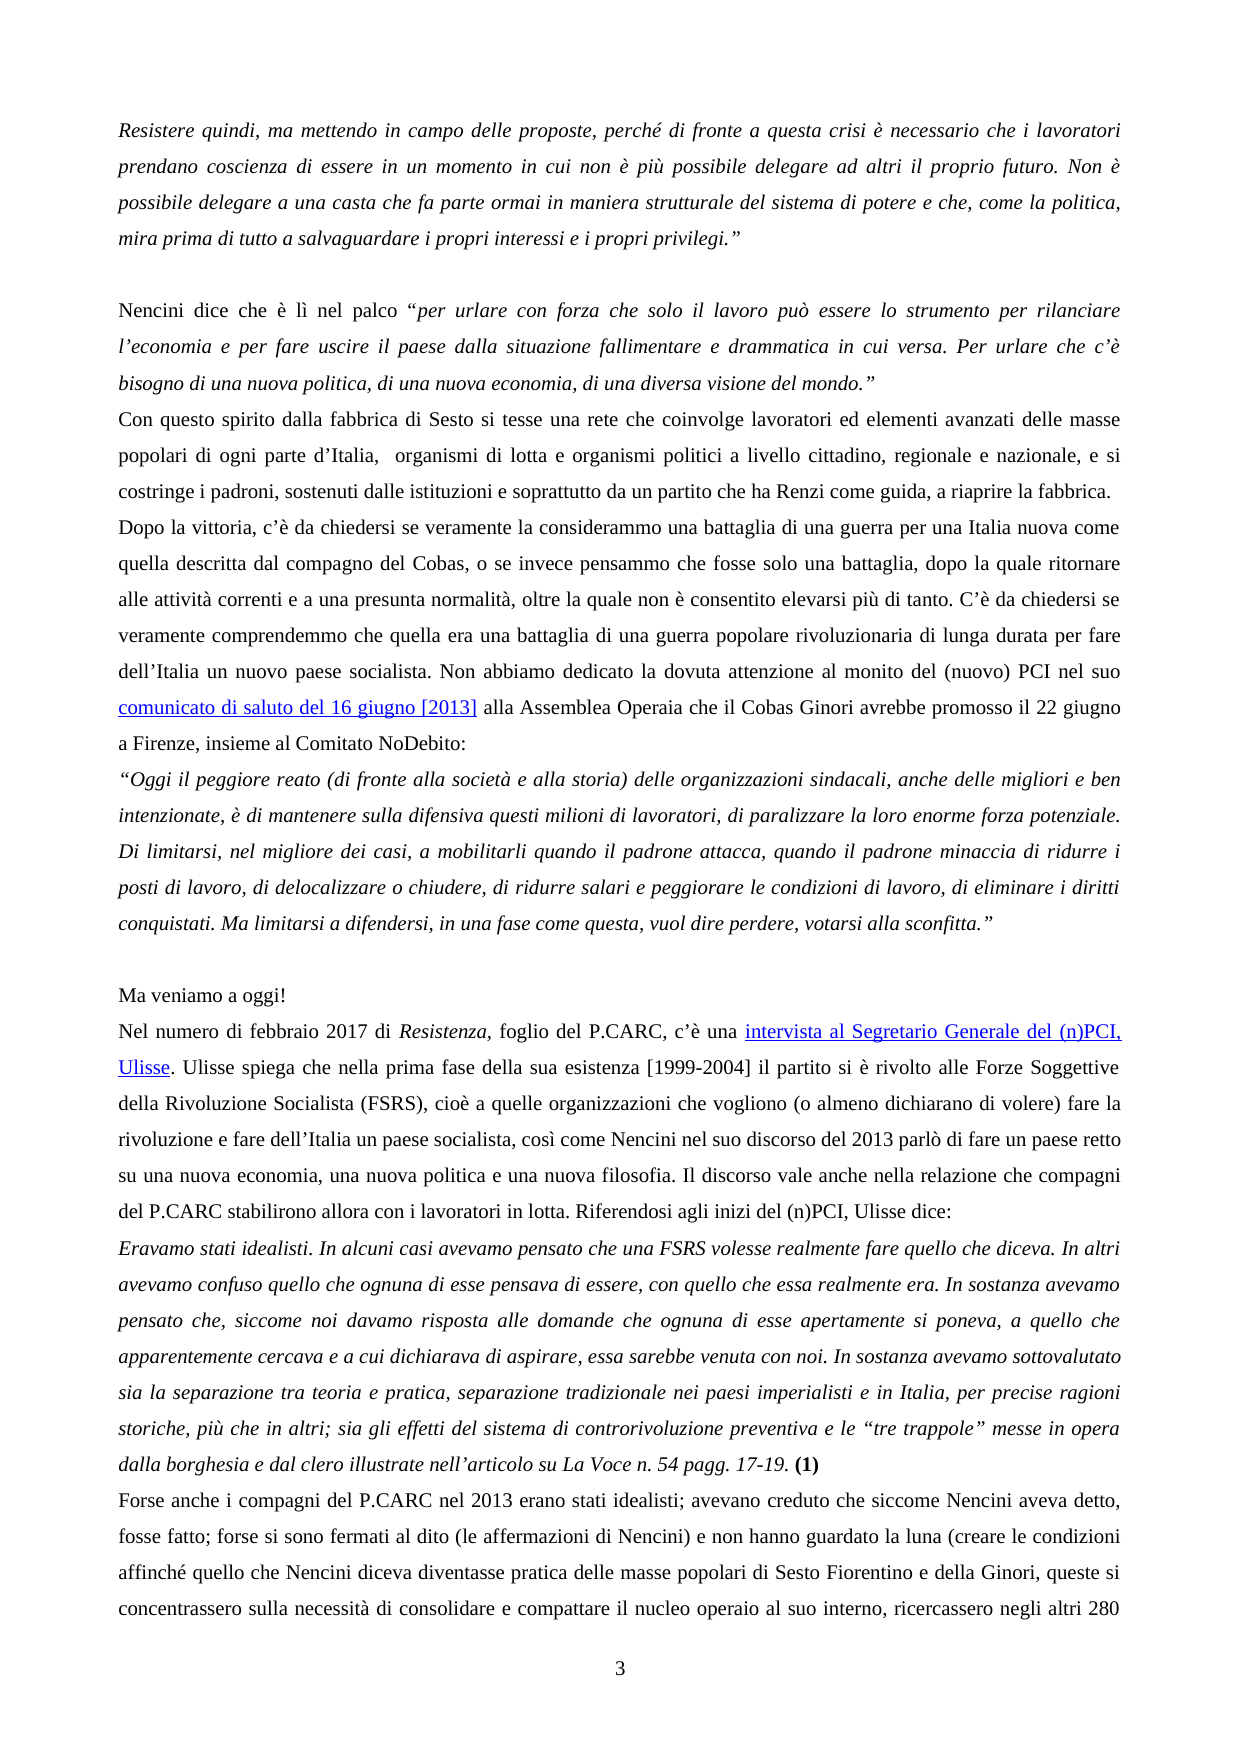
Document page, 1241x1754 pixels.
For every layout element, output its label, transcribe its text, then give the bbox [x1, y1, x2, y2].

text Con questo spirito dalla fabbrica di Sesto si tesse una rete che coinvolge lavoratori ed elementi avanzati delle masse popolari di ogni parte d’Italia, organismi di lotta e organismi politici a livello cittadino, regionale e nazionale, e si costringe i padroni, sostenuti dalle istituzioni e soprattutto da un partito che ha Renzi come guida, a riaprire la fabbrica. [118, 406, 1122, 503]
text Ma veniamo a oggi! [118, 983, 1122, 1007]
text Forse anche i compagni del P.CARC nel 2013 erano stati idealisti; avevano creduto che siccome Nencini aveva detto, fosse fatto; forse si sono fermati al dito (le affermazioni di Nencini) e non hanno guardato la luna (creare le condizioni affinché quello che Nencini diceva diventasse pratica delle masse popolari di Sesto Fiorentino e della Ginori, queste si concentrassero sulla necessità di consolidare e compattare il nucleo operaio al suo interno, ricercassero negli altri 280 [118, 1488, 1122, 1620]
text Resistere quindi, ma mettendo in campo delle proposte, perché di fronte a questa crisi è necessario che i lavoratori prendano coscienza di essere in un momento in cui non è più possibile delegare ad altri il proprio futuro. Non è possibile delegare a una casta che fa parte ormai in maniera strutturale del sistema di potere e che, come la politica, mira prima di tutto a salvaguardare i propri interessi e i propri privilegi.” [118, 118, 1122, 250]
text Nencini dice che è lì nel palco “per urlare con forza che solo il lavoro può essere lo strumento per rilanciare l’economia e per fare uscire il paese dalla situazione fallimentare e drammatica in cui versa. Per urlare che c’è bisogno di una nuova politica, di una nuova economia, di una diversa visione del mondo.” [118, 298, 1122, 394]
text “Oggi il peggiore reato (di fronte alla società e alla storia) delle organizzazioni sindacali, anche delle migliori e ben intenzionate, è di mantenere sulla difensiva questi milioni di lavoratori, di paralizzare la loro enorme forza potenziale. Di limitarsi, nel migliore dei casi, a mobilitarli quando il padrone attacca, quando il padrone minaccia di ridurre i posti di lavoro, di delocalizzare o chiudere, di ridurre salari e peggiorare le condizioni di lavoro, di eliminare i diritti conquistati. Ma limitarsi a difendersi, in una fase come questa, vuol dire perdere, votarsi alla sconfitta.” [118, 767, 1122, 935]
text Dopo la vittoria, c’è da chiedersi se veramente la considerammo una battaglia di una guerra per una Italia nuova come quella descritta dal compagno del Cobas, o se invece pensammo che fosse solo una battaglia, dopo la quale ritornare alle attività correnti e a una presunta normalità, oltre la quale non è consentito elevarsi più di tanto. C’è da chiedersi se veramente comprendemmo che quella era una battaglia di una guerra popolare rivoluzionaria di lunga durata per fare dell’Italia un nuovo paese socialista. Non abbiamo dedicato la dovuta attenzione al monito del (nuovo) PCI nel suo comunicato di saluto del 16 giugno [2013] alla Assemblea Operaia che il Cobas Ginori avrebbe promosso il 22 giugno a Firenze, insieme al Comitato NoDebito: [118, 514, 1122, 755]
text Eravamo stati idealisti. In alcuni casi avevamo pensato che una FSRS volesse realmente fare quello che diceva. In altri avevamo confuso quello che ognuna di esse pensava di essere, con quello che essa realmente era. In sostanza avevamo pensato che, siccome noi davamo risposta alle domande che ognuna di esse apertamente si poneva, a quello che apparentemente cercava e a cui dichiarava di aspirare, essa sarebbe venuta con noi. In sostanza avevamo sottovalutato sia la separazione tra teoria e pratica, separazione tradizionale nei paesi imperialisti e in Italia, per precise ragioni storiche, più che in altri; sia gli effetti del sistema di controrivoluzione preventiva e le “tre trappole” messe in opera dalla borghesia e dal clero illustrate nell’articolo su La Voce n. 54 pagg. 17-19. (1) [118, 1235, 1122, 1476]
text Nel numero di febbraio 2017 di Resistenza, foglio del P.CARC, c’è una intervista al Segretario Generale del (n)PCI, Ulisse. Ulisse spiega che nella prima fase della sua esistenza [1999-2004] il partito si è rivolto alle Forze Soggettive della Rivoluzione Socialista (FSRS), cioè a quelle organizzazioni che vogliono (o almeno dichiarano di volere) fare la rivoluzione e fare dell’Italia un paese socialista, così come Nencini nel suo discorso del 2013 parlò di fare un paese retto su una nuova economia, una nuova politica e una nuova filosofia. Il discorso vale anche nella relazione che compagni del P.CARC stabilirono allora con i lavoratori in lotta. Riferendosi agli inizi del (n)PCI, Ulisse dice: [118, 1019, 1122, 1223]
